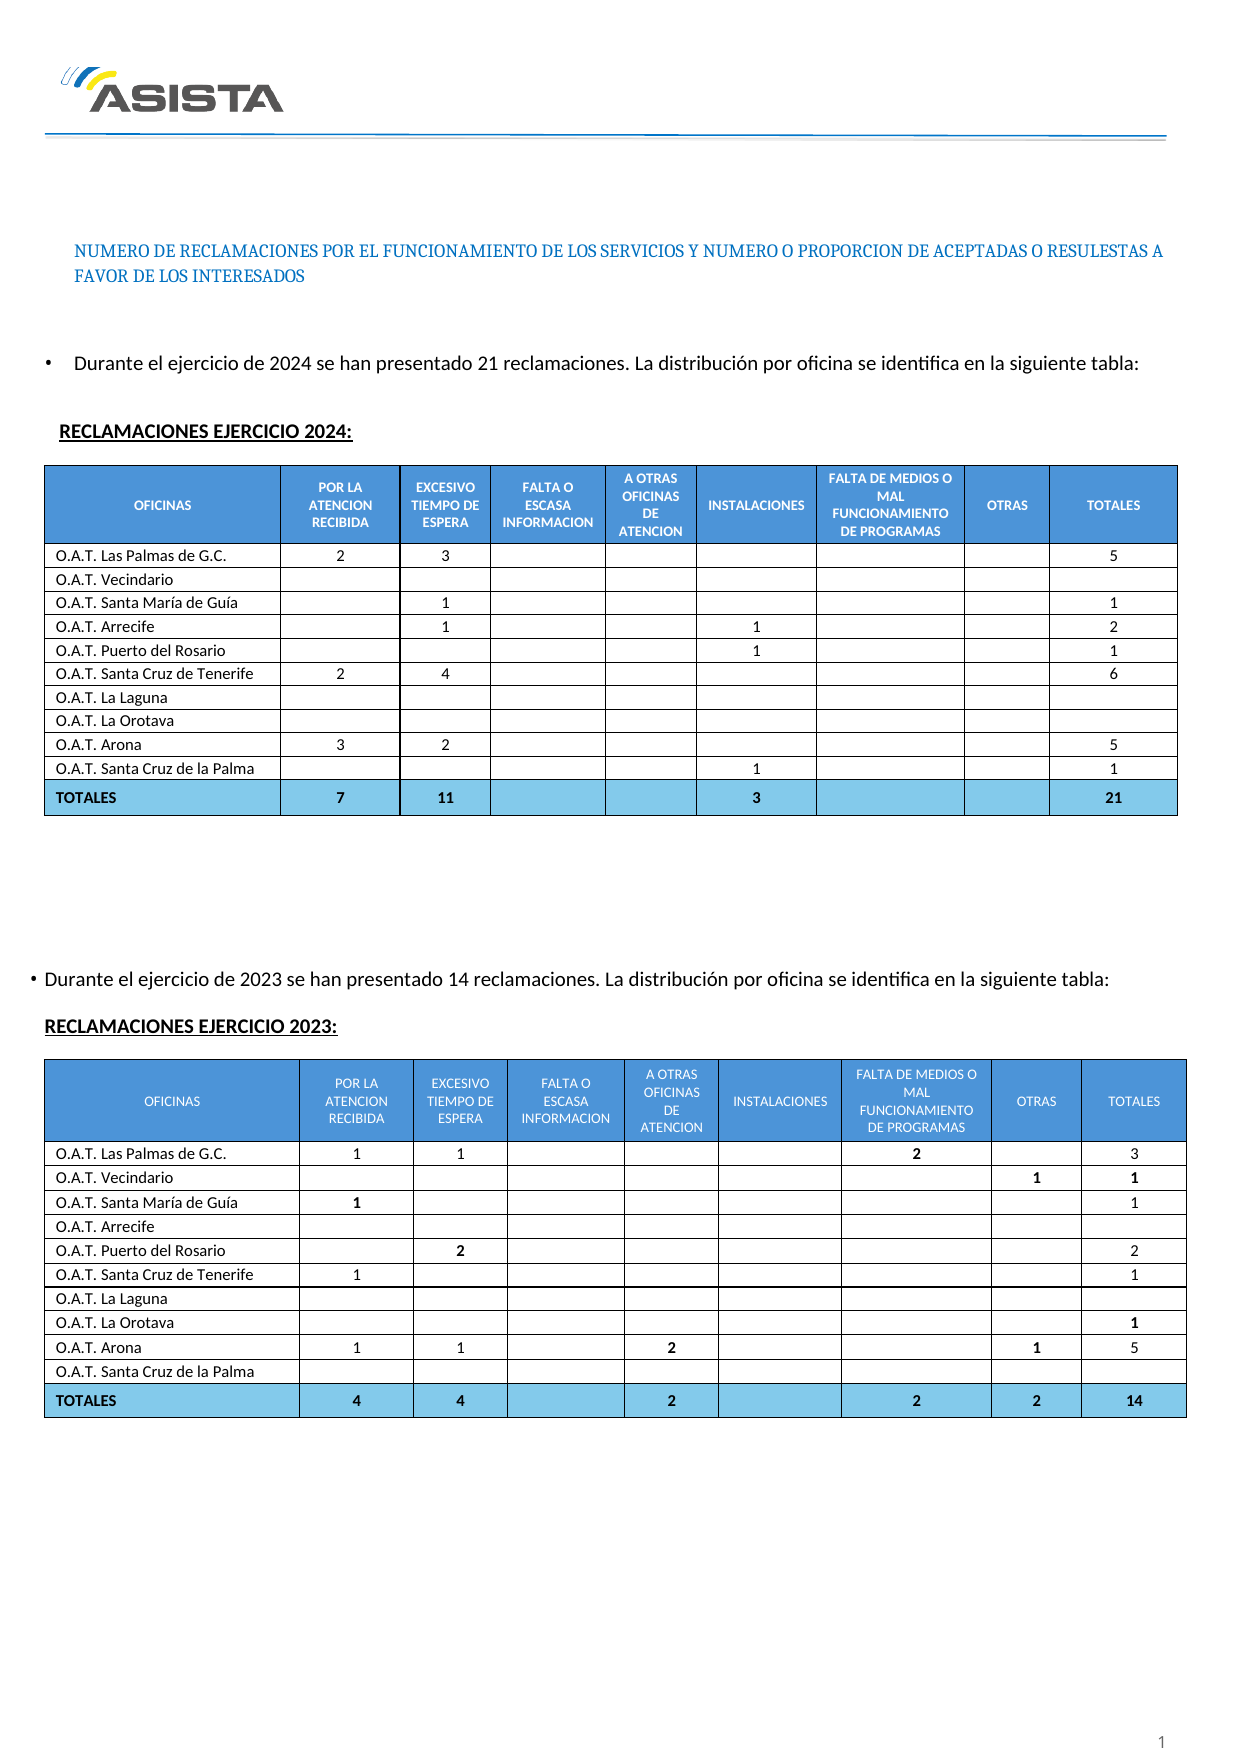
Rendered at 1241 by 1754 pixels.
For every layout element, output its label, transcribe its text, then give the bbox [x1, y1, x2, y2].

table_cell 2 [625, 1384, 718, 1417]
table_cell O.A.T. Las Palmas de G.C. [45, 544, 280, 567]
table_cell [281, 710, 399, 732]
table_cell [817, 686, 964, 708]
table_cell [508, 1288, 624, 1310]
table_cell 1 [401, 615, 490, 638]
table_cell [414, 1311, 507, 1334]
table_cell [965, 780, 1049, 815]
table_cell [625, 1166, 718, 1190]
table_cell [508, 1360, 624, 1383]
table_cell 1 [300, 1264, 413, 1286]
table_cell 2 [414, 1239, 507, 1262]
table_header OTRAS [965, 466, 1049, 543]
table_cell [300, 1215, 413, 1238]
table_cell [606, 568, 696, 591]
table_header FALTA DE MEDIOS O MAL FUNCIONAMIENTO DE PROGRAMAS [817, 466, 964, 543]
table_cell O.A.T. Arrecife [45, 615, 280, 638]
table_cell [842, 1191, 991, 1214]
table_cell 1 [414, 1142, 507, 1165]
table_cell [491, 568, 605, 591]
table_cell [992, 1311, 1081, 1334]
table_header FALTA O ESCASA INFORMACION [491, 466, 605, 543]
table_cell [1050, 568, 1177, 591]
table_cell [719, 1288, 841, 1310]
table_cell 1 [1050, 639, 1177, 662]
table_cell [842, 1215, 991, 1238]
table_cell O.A.T. Vecindario [45, 1166, 299, 1190]
table_cell 6 [1050, 663, 1177, 685]
table_cell O.A.T. Santa María de Guía [45, 1191, 299, 1214]
table_cell 4 [300, 1384, 413, 1417]
table_cell O.A.T. Las Palmas de G.C. [45, 1142, 299, 1165]
table_header POR LA ATENCION RECIBIDA [281, 466, 399, 543]
table_cell [401, 686, 490, 708]
table_cell [508, 1335, 624, 1359]
table_header OFICINAS [45, 1060, 299, 1141]
table_cell 2 [842, 1384, 991, 1417]
table_cell [992, 1360, 1081, 1383]
table_header EXCESIVO TIEMPO DE ESPERA [401, 466, 490, 543]
table_header TOTALES [1082, 1060, 1186, 1141]
table_cell O.A.T. La Orotava [45, 710, 280, 732]
table_cell [625, 1311, 718, 1334]
table_cell [992, 1142, 1081, 1165]
table_cell [719, 1264, 841, 1286]
table_cell [817, 663, 964, 685]
table_cell TOTALES [45, 780, 280, 815]
table_cell O.A.T. Santa Cruz de Tenerife [45, 1264, 299, 1286]
table_cell 3 [281, 733, 399, 756]
table_cell [414, 1360, 507, 1383]
table_cell 4 [401, 663, 490, 685]
table_cell O.A.T. Puerto del Rosario [45, 1239, 299, 1262]
table_header FALTA O ESCASA INFORMACION [508, 1060, 624, 1141]
table_cell [625, 1288, 718, 1310]
table_cell 1 [401, 592, 490, 614]
table_header A OTRAS OFICINAS DE ATENCION [606, 466, 696, 543]
table_cell 2 [1050, 615, 1177, 638]
table_cell [300, 1311, 413, 1334]
table_cell [992, 1191, 1081, 1214]
table_cell [606, 663, 696, 685]
table_cell [697, 592, 816, 614]
table_cell O.A.T. La Laguna [45, 1288, 299, 1310]
table_cell O.A.T. Santa María de Guía [45, 592, 280, 614]
table_cell [508, 1142, 624, 1165]
table_cell [625, 1142, 718, 1165]
table_header POR LA ATENCION RECIBIDA [300, 1060, 413, 1141]
table_cell [965, 592, 1049, 614]
table_cell [625, 1239, 718, 1262]
table_cell [606, 544, 696, 567]
table_cell [992, 1215, 1081, 1238]
table_cell [508, 1384, 624, 1417]
table_cell 5 [1050, 733, 1177, 756]
table_cell [697, 663, 816, 685]
table_header FALTA DE MEDIOS O MAL FUNCIONAMIENTO DE PROGRAMAS [842, 1060, 991, 1141]
table_cell 2 [842, 1142, 991, 1165]
table_cell [606, 639, 696, 662]
table_cell [508, 1191, 624, 1214]
table_cell [508, 1239, 624, 1262]
table_cell 5 [1082, 1335, 1186, 1359]
table_cell [491, 592, 605, 614]
table_header EXCESIVO TIEMPO DE ESPERA [414, 1060, 507, 1141]
table_cell [281, 757, 399, 779]
table_cell [817, 780, 964, 815]
table_header INSTALACIONES [719, 1060, 841, 1141]
table_cell 1 [992, 1166, 1081, 1190]
table_cell [401, 710, 490, 732]
table_cell [817, 757, 964, 779]
list Durante el ejercicio de 2023 se han presentado 14 reclamaciones. La distribución por oficina se identifica en la siguiente tabla: [29, 964, 1167, 992]
table_cell [842, 1311, 991, 1334]
table_cell [1050, 710, 1177, 732]
table_cell [491, 544, 605, 567]
table_cell [300, 1239, 413, 1262]
table_cell [300, 1166, 413, 1190]
table_cell [842, 1264, 991, 1286]
table_cell [992, 1264, 1081, 1286]
table_cell [719, 1142, 841, 1165]
table_cell [606, 686, 696, 708]
table_header OFICINAS [45, 466, 280, 543]
table_cell [281, 592, 399, 614]
table_cell 2 [401, 733, 490, 756]
table_cell 1 [697, 639, 816, 662]
table_cell [606, 780, 696, 815]
table_cell [965, 639, 1049, 662]
table_cell 3 [401, 544, 490, 567]
table_cell [965, 615, 1049, 638]
table_cell [719, 1360, 841, 1383]
table_cell [401, 568, 490, 591]
table_cell [842, 1239, 991, 1262]
table_cell [965, 757, 1049, 779]
table_cell [817, 615, 964, 638]
table_cell 21 [1050, 780, 1177, 815]
table_cell [606, 592, 696, 614]
table_cell [491, 686, 605, 708]
table_cell [1082, 1215, 1186, 1238]
table_cell 14 [1082, 1384, 1186, 1417]
table_cell 2 [281, 544, 399, 567]
table_cell [842, 1360, 991, 1383]
table_cell O.A.T. Arrecife [45, 1215, 299, 1238]
table_cell [697, 733, 816, 756]
table_cell [606, 710, 696, 732]
table_cell 3 [1082, 1142, 1186, 1165]
table_cell [965, 733, 1049, 756]
table_cell 2 [992, 1384, 1081, 1417]
table_cell 1 [992, 1335, 1081, 1359]
table_header OTRAS [992, 1060, 1081, 1141]
table_cell 1 [1050, 592, 1177, 614]
table_cell [965, 544, 1049, 567]
table_cell [965, 686, 1049, 708]
table_cell [719, 1166, 841, 1190]
table_cell [414, 1191, 507, 1214]
table_cell [817, 639, 964, 662]
table_cell [697, 544, 816, 567]
table_cell 2 [625, 1335, 718, 1359]
table_cell 7 [281, 780, 399, 815]
table_cell [414, 1215, 507, 1238]
table_cell 2 [281, 663, 399, 685]
table_cell [606, 733, 696, 756]
table_cell [842, 1335, 991, 1359]
table_cell O.A.T. Puerto del Rosario [45, 639, 280, 662]
table_cell [606, 757, 696, 779]
table_cell [414, 1166, 507, 1190]
table_cell [625, 1215, 718, 1238]
table_cell 1 [1050, 757, 1177, 779]
table_cell 1 [300, 1142, 413, 1165]
table_cell [965, 568, 1049, 591]
table_cell O.A.T. Arona [45, 733, 280, 756]
table_cell [697, 568, 816, 591]
table_cell [300, 1360, 413, 1383]
table_cell O.A.T. Santa Cruz de la Palma [45, 757, 280, 779]
table_cell [1050, 686, 1177, 708]
table_cell [817, 710, 964, 732]
table_cell [842, 1288, 991, 1310]
table_header TOTALES [1050, 466, 1177, 543]
table_cell 2 [1082, 1239, 1186, 1262]
table_header A OTRAS OFICINAS DE ATENCION [625, 1060, 718, 1141]
table_cell 5 [1050, 544, 1177, 567]
text NUMERO DE RECLAMACIONES POR EL FUNCIONAMIENTO DE LOS SERVICIOS Y NUMERO O PROPORCION DE ACEPTADAS O RESULESTAS A FAVOR DE LOS INTERESADOS [74, 241, 1167, 287]
table_cell [508, 1264, 624, 1286]
table_cell [719, 1311, 841, 1334]
table_cell [491, 733, 605, 756]
table_cell [719, 1335, 841, 1359]
list Durante el ejercicio de 2024 se han presentado 21 reclamaciones. La distribución por oficina se identifica en la siguiente tabla: [44, 348, 1167, 377]
table_cell [1082, 1288, 1186, 1310]
table_cell [606, 615, 696, 638]
table_cell [281, 568, 399, 591]
table_cell O.A.T. Vecindario [45, 568, 280, 591]
table_cell [625, 1191, 718, 1214]
table_cell [965, 710, 1049, 732]
table_cell [719, 1191, 841, 1214]
table_cell [625, 1264, 718, 1286]
table_cell [508, 1311, 624, 1334]
table_cell [719, 1239, 841, 1262]
table_cell [281, 639, 399, 662]
table_cell [491, 780, 605, 815]
table_cell O.A.T. La Orotava [45, 1311, 299, 1334]
table_cell [719, 1384, 841, 1417]
table_cell 1 [697, 757, 816, 779]
table_cell 3 [697, 780, 816, 815]
table_cell [281, 686, 399, 708]
table_cell [817, 544, 964, 567]
table_cell [697, 710, 816, 732]
table_cell [992, 1288, 1081, 1310]
table_cell [300, 1288, 413, 1310]
table_cell O.A.T. La Laguna [45, 686, 280, 708]
table_cell [401, 757, 490, 779]
table_cell 1 [1082, 1311, 1186, 1334]
table_cell [817, 568, 964, 591]
table_cell 1 [697, 615, 816, 638]
table_cell [842, 1166, 991, 1190]
table_cell [491, 615, 605, 638]
table_cell [625, 1360, 718, 1383]
table_cell [719, 1215, 841, 1238]
table_cell [1082, 1360, 1186, 1383]
table_cell 1 [1082, 1166, 1186, 1190]
text RECLAMACIONES EJERCICIO 2023: [44, 1013, 1167, 1038]
table_cell [992, 1239, 1081, 1262]
table_cell [491, 663, 605, 685]
table_cell [414, 1264, 507, 1286]
table_cell 1 [414, 1335, 507, 1359]
text RECLAMACIONES EJERCICIO 2024: [59, 419, 1167, 444]
table_cell [281, 615, 399, 638]
table_cell 1 [1082, 1191, 1186, 1214]
table_cell [401, 639, 490, 662]
table_cell 1 [300, 1191, 413, 1214]
table_cell [817, 733, 964, 756]
table_cell [965, 663, 1049, 685]
table_cell [491, 757, 605, 779]
table_cell [817, 592, 964, 614]
table_cell O.A.T. Arona [45, 1335, 299, 1359]
table_cell [697, 686, 816, 708]
table_cell TOTALES [45, 1384, 299, 1417]
table_cell 4 [414, 1384, 507, 1417]
table_cell [414, 1288, 507, 1310]
table_cell [508, 1166, 624, 1190]
table_cell O.A.T. Santa Cruz de Tenerife [45, 663, 280, 685]
table_cell O.A.T. Santa Cruz de la Palma [45, 1360, 299, 1383]
table_cell [491, 710, 605, 732]
table_cell 11 [401, 780, 490, 815]
table_cell 1 [300, 1335, 413, 1359]
table_cell [491, 639, 605, 662]
table_cell 1 [1082, 1264, 1186, 1286]
table_cell [508, 1215, 624, 1238]
table_header INSTALACIONES [697, 466, 816, 543]
